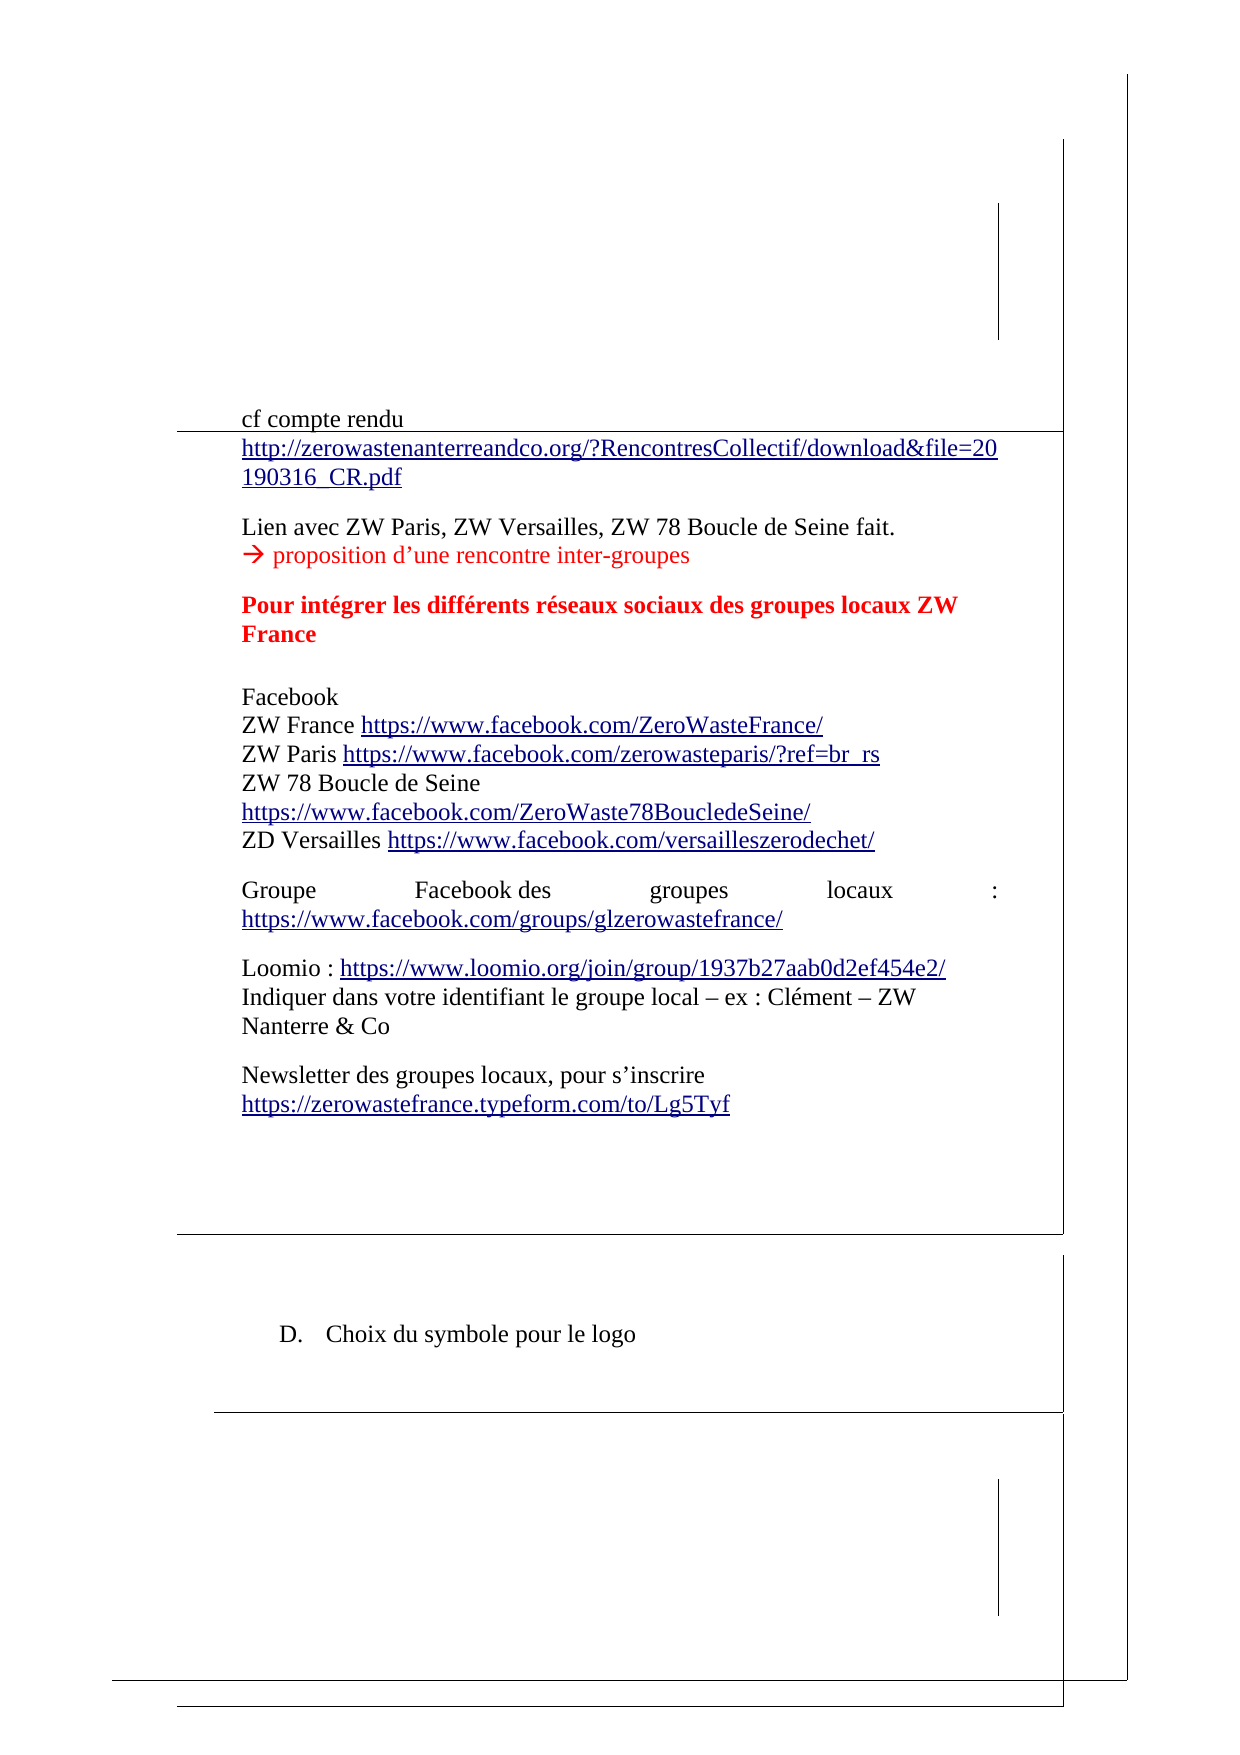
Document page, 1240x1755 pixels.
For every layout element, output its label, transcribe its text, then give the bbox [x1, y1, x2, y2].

text Pour intégrer les différents réseaux sociaux des groupes locaux ZW France Facebook ZW France https://www.facebook.com/ZeroWasteFrance/ ZW Paris https://www.facebook.com/zerowasteparis/?ref=br_rs ZW 78 Boucle de Seine https://www.facebook.com/ZeroWaste78BoucledeSeine/ ZD Versailles https://www.facebook.com/versailleszerodechet/ [177, 525, 1063, 810]
text Loomio : https://www.loomio.org/join/group/1937b27aab0d2ef454e2/ Indiquer dans votre identifiant le groupe local – ex : Clément – ZW Nanterre & Co [177, 889, 1063, 996]
text cf compte rendu http://zerowastenanterreandco.org/?RencontresCollectif/download&file=20190316_CR.pdf [177, 340, 1063, 447]
list Choix du symbole pour le logo [214, 1254, 1063, 1412]
text Lien avec ZW Paris, ZW Versailles, ZW 78 Boucle de Seine fait.  proposition d’une rencontre inter-groupes [177, 447, 1063, 525]
text Groupe Facebook des groupes locaux : https://www.facebook.com/groups/glzerowastefrance/ [177, 810, 1063, 889]
text Newsletter des groupes locaux, pour s’inscrire https://zerowastefrance.typeform.com/to/Lg5Tyf [177, 996, 1063, 1118]
